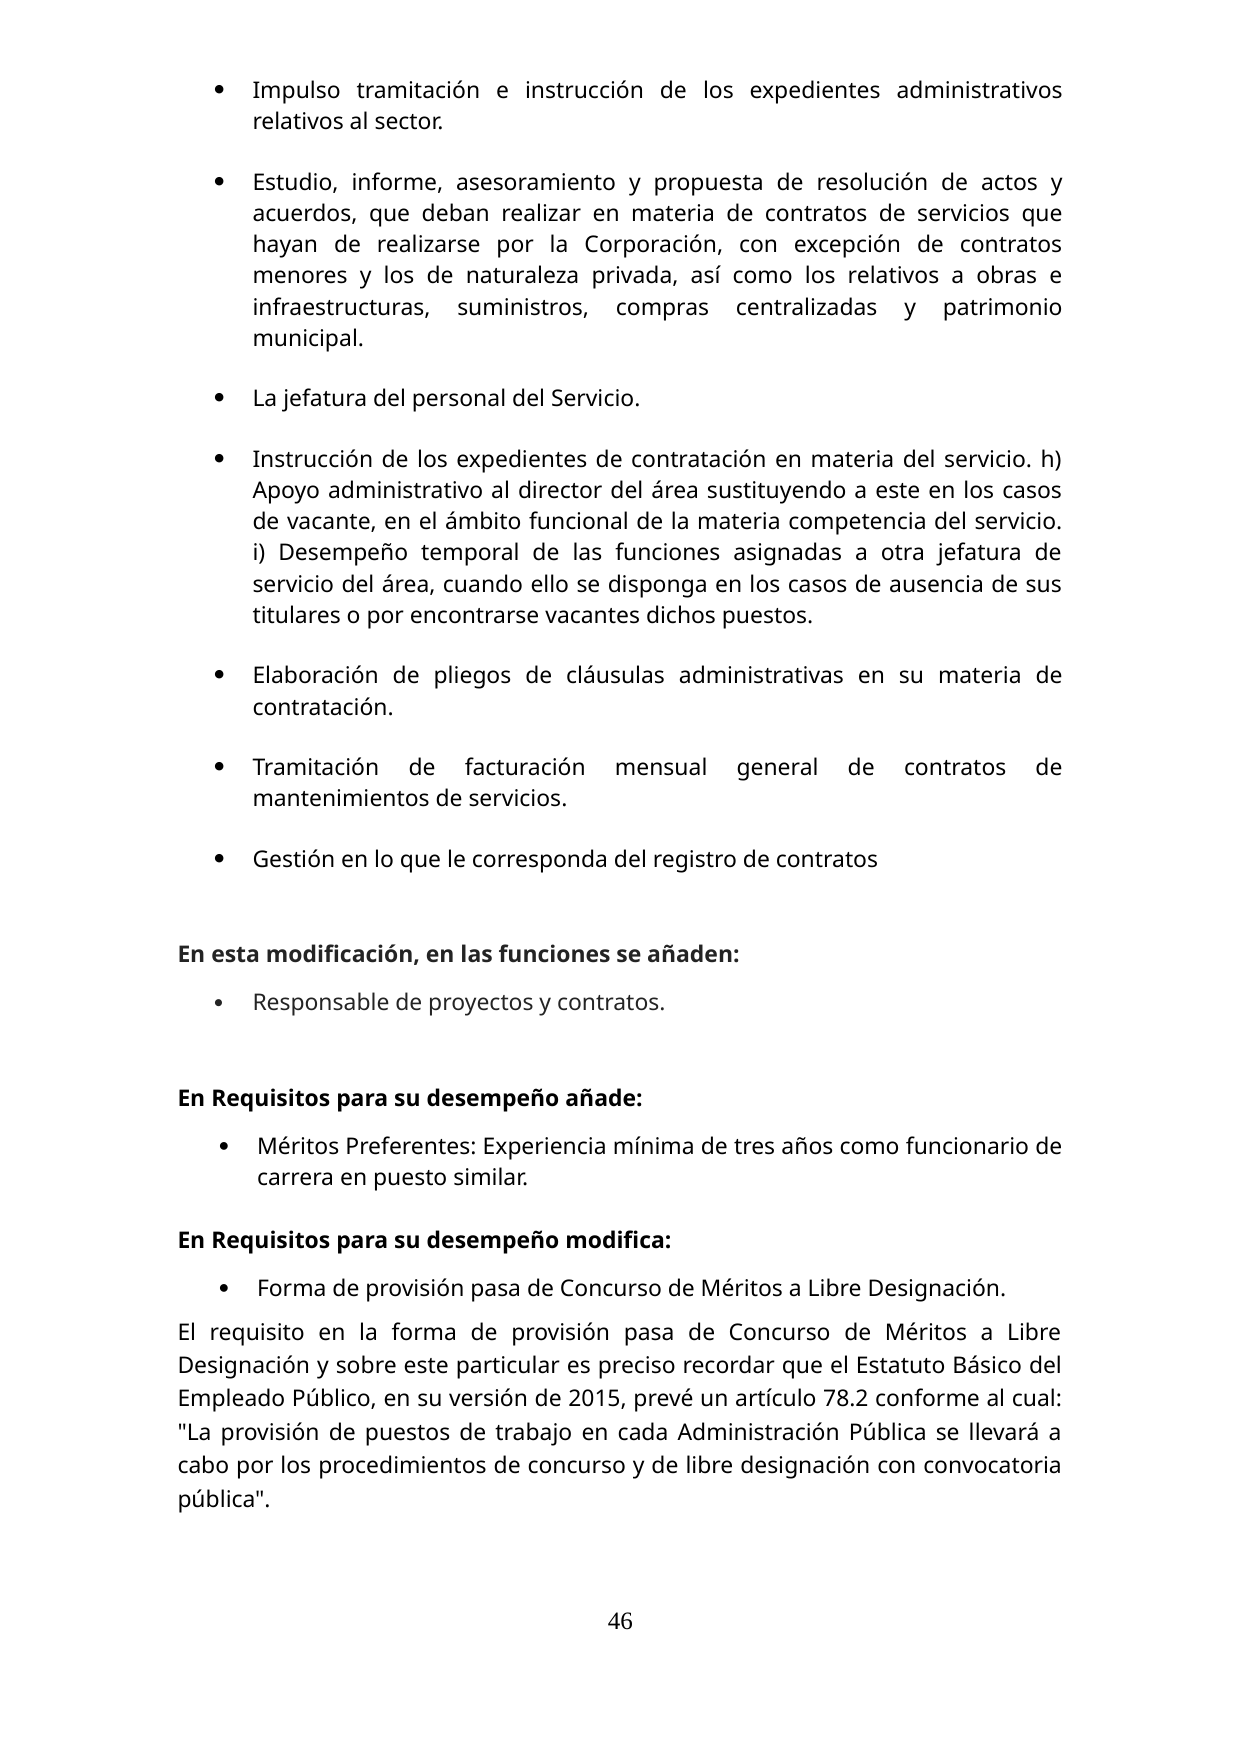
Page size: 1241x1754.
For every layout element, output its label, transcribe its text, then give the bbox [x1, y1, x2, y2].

list Instrucción de los expedientes de contratación en materia del servicio. h) Apoyo administrativo al director del área sustituyendo a este en los casos de vacante, en el ámbito funcional de la materia competencia del servicio. i) Desempeño temporal de las funciones asignadas a otra jefatura de servicio del área, cuando ello se disponga en los casos de ausencia de sus titulares o por encontrarse vacantes dichos puestos. [215, 443, 1063, 630]
text El requisito en la forma de provisión pasa de Concurso de Méritos a Libre Designación y sobre este particular es preciso recordar que el Estatuto Básico del Empleado Público, en su versión de 2015, prevé un artículo 78.2 conforme al cual: "La provisión de puestos de trabajo en cada Administración Pública se llevará a cabo por los procedimientos de concurso y de libre designación con convocatoria pública". [177, 1316, 1063, 1514]
list Estudio, informe, asesoramiento y propuesta de resolución de actos y acuerdos, que deban realizar en materia de contratos de servicios que hayan de realizarse por la Corporación, con excepción de contratos menores y los de naturaleza privada, así como los relativos a obras e infraestructuras, suministros, compras centralizadas y patrimonio municipal. [215, 166, 1063, 353]
list Forma de provisión pasa de Concurso de Méritos a Libre Designación. [220, 1272, 1063, 1303]
list Gestión en lo que le corresponda del registro de contratos [215, 843, 1063, 874]
list Méritos Preferentes: Experiencia mínima de tres años como funcionario de carrera en puesto similar. [220, 1130, 1063, 1193]
text En esta modificación, en las funciones se añaden: [177, 938, 1063, 970]
list Tramitación de facturación mensual general de contratos de mantenimientos de servicios. [215, 751, 1063, 813]
text En Requisitos para su desempeño añade: [177, 1082, 1063, 1113]
list Impulso tramitación e instrucción de los expedientes administrativos relativos al sector. [215, 74, 1063, 136]
list La jefatura del personal del Servicio. [215, 382, 1063, 413]
text En Requisitos para su desempeño modifica: [177, 1224, 1063, 1255]
list Elaboración de pliegos de cláusulas administrativas en su materia de contratación. [215, 659, 1063, 722]
list Responsable de proyectos y contratos. [215, 986, 1063, 1018]
